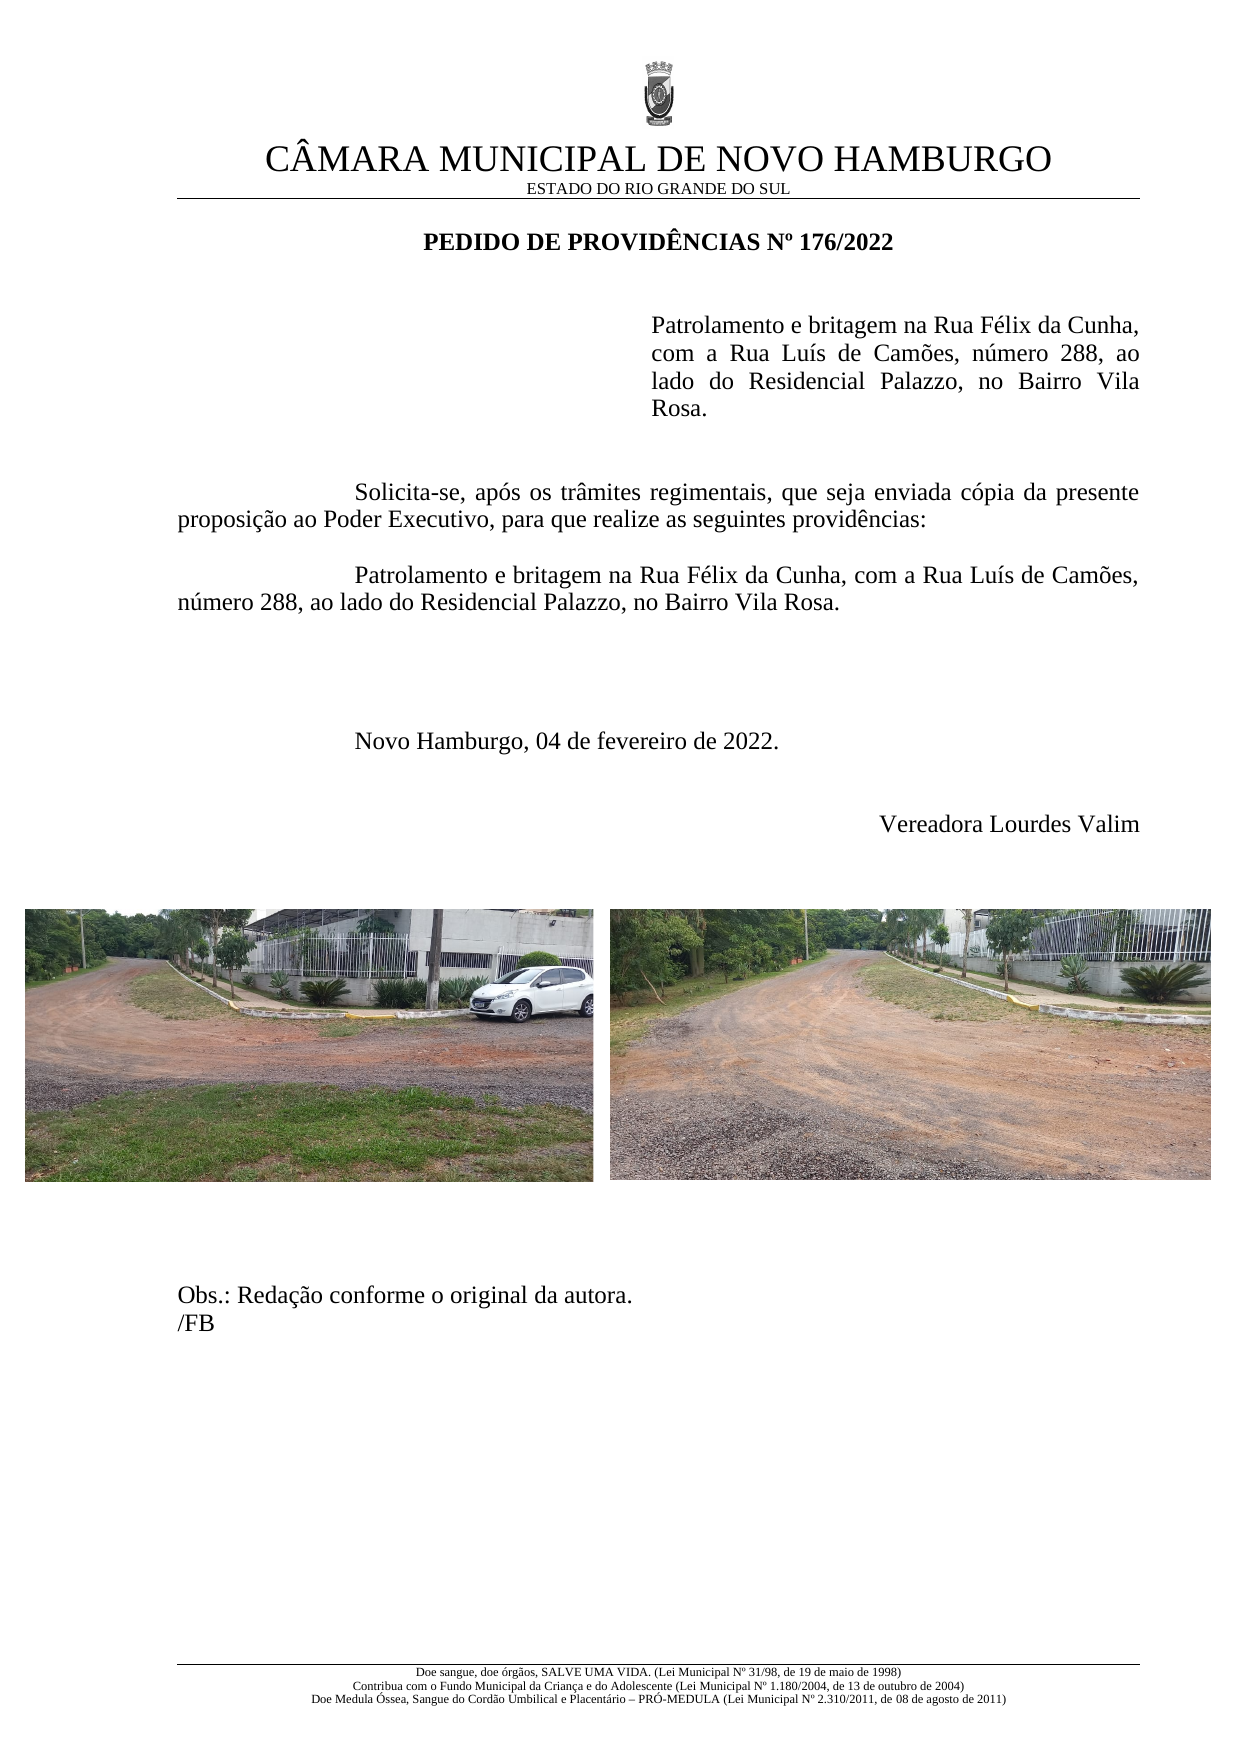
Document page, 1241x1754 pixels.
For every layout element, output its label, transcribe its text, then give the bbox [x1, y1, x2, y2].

picture [610, 909, 1211, 1180]
text Patrolamento e britagem na Rua Félix da Cunha, com a Rua Luís de Camões, número 288, ao lado do Residencial Palazzo, no Bairro Vila Rosa. [177, 561, 1140, 616]
picture [25, 909, 594, 1182]
text Vereadora Lourdes Valim [177, 810, 1140, 838]
title Patrolamento e britagem na Rua Félix da Cunha, com a Rua Luís de Camões, número 288, ao lado do Residencial Palazzo, no Bairro Vila Rosa. [651, 311, 1140, 422]
text /FB [177, 1309, 1140, 1337]
text Novo Hamburgo, 04 de fevereiro de 2022. [177, 727, 1140, 755]
text Solicita-se, após os trâmites regimentais, que seja enviada cópia da presente proposição ao Poder Executivo, para que realize as seguintes providências: [177, 478, 1140, 533]
text PEDIDO DE PROVIDÊNCIAS Nº 176/2022 [177, 228, 1140, 256]
text Obs.: Redação conforme o original da autora. [177, 1281, 1140, 1309]
